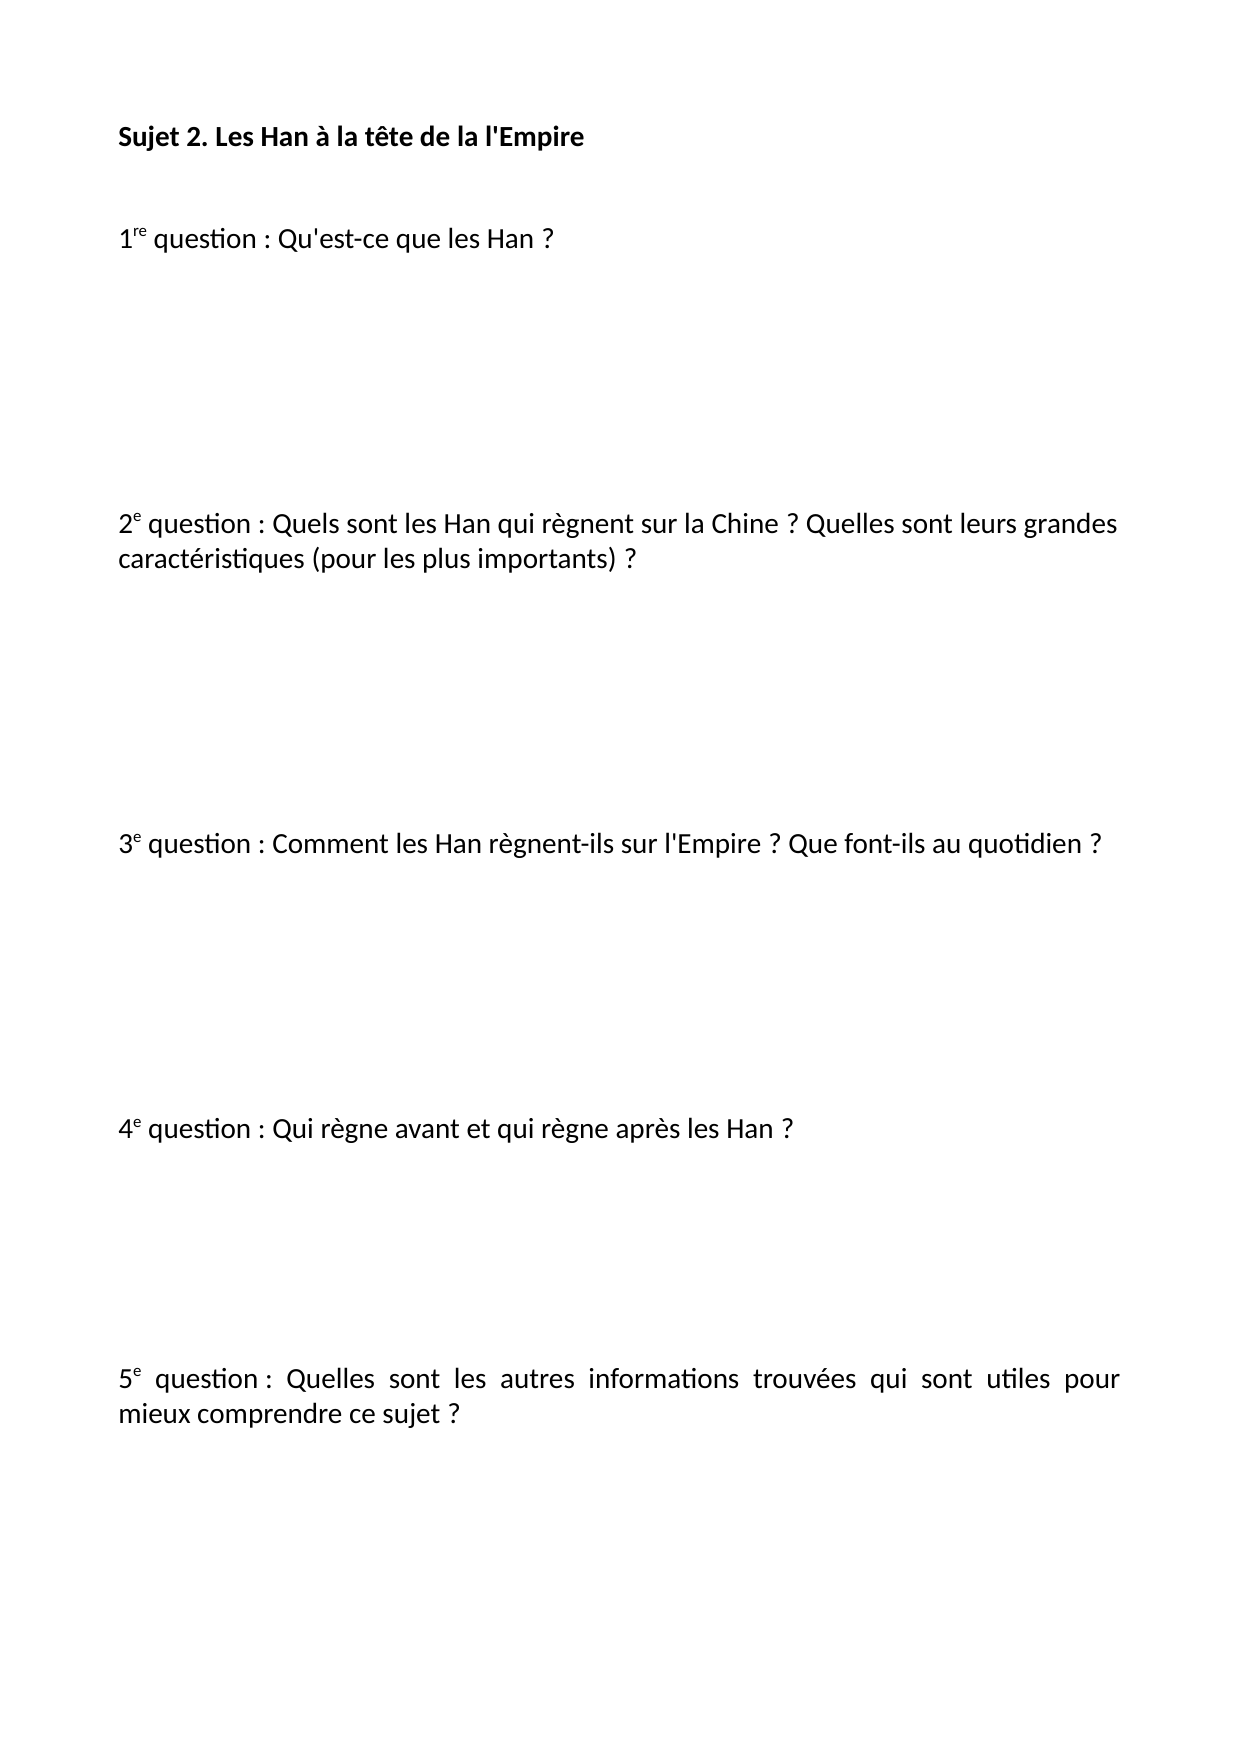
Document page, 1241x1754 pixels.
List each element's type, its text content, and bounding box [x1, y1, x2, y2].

text 1re question : Qu'est-ce que les Han ? [118, 220, 1122, 256]
text 4e question : Qui règne avant et qui règne après les Han ? [118, 1111, 1122, 1146]
text 5e question : Quelles sont les autres informations trouvées qui sont utiles pour mieux comprendre ce sujet ? [118, 1360, 1122, 1431]
text Sujet 2. Les Han à la tête de la l'Empire [118, 118, 1122, 154]
text 2e question : Quels sont les Han qui règnent sur la Chine ? Quelles sont leurs grandes caractéristiques (pour les plus importants) ? [118, 505, 1122, 576]
text 3e question : Comment les Han règnent-ils sur l'Empire ? Que font-ils au quotidien ? [118, 826, 1122, 861]
